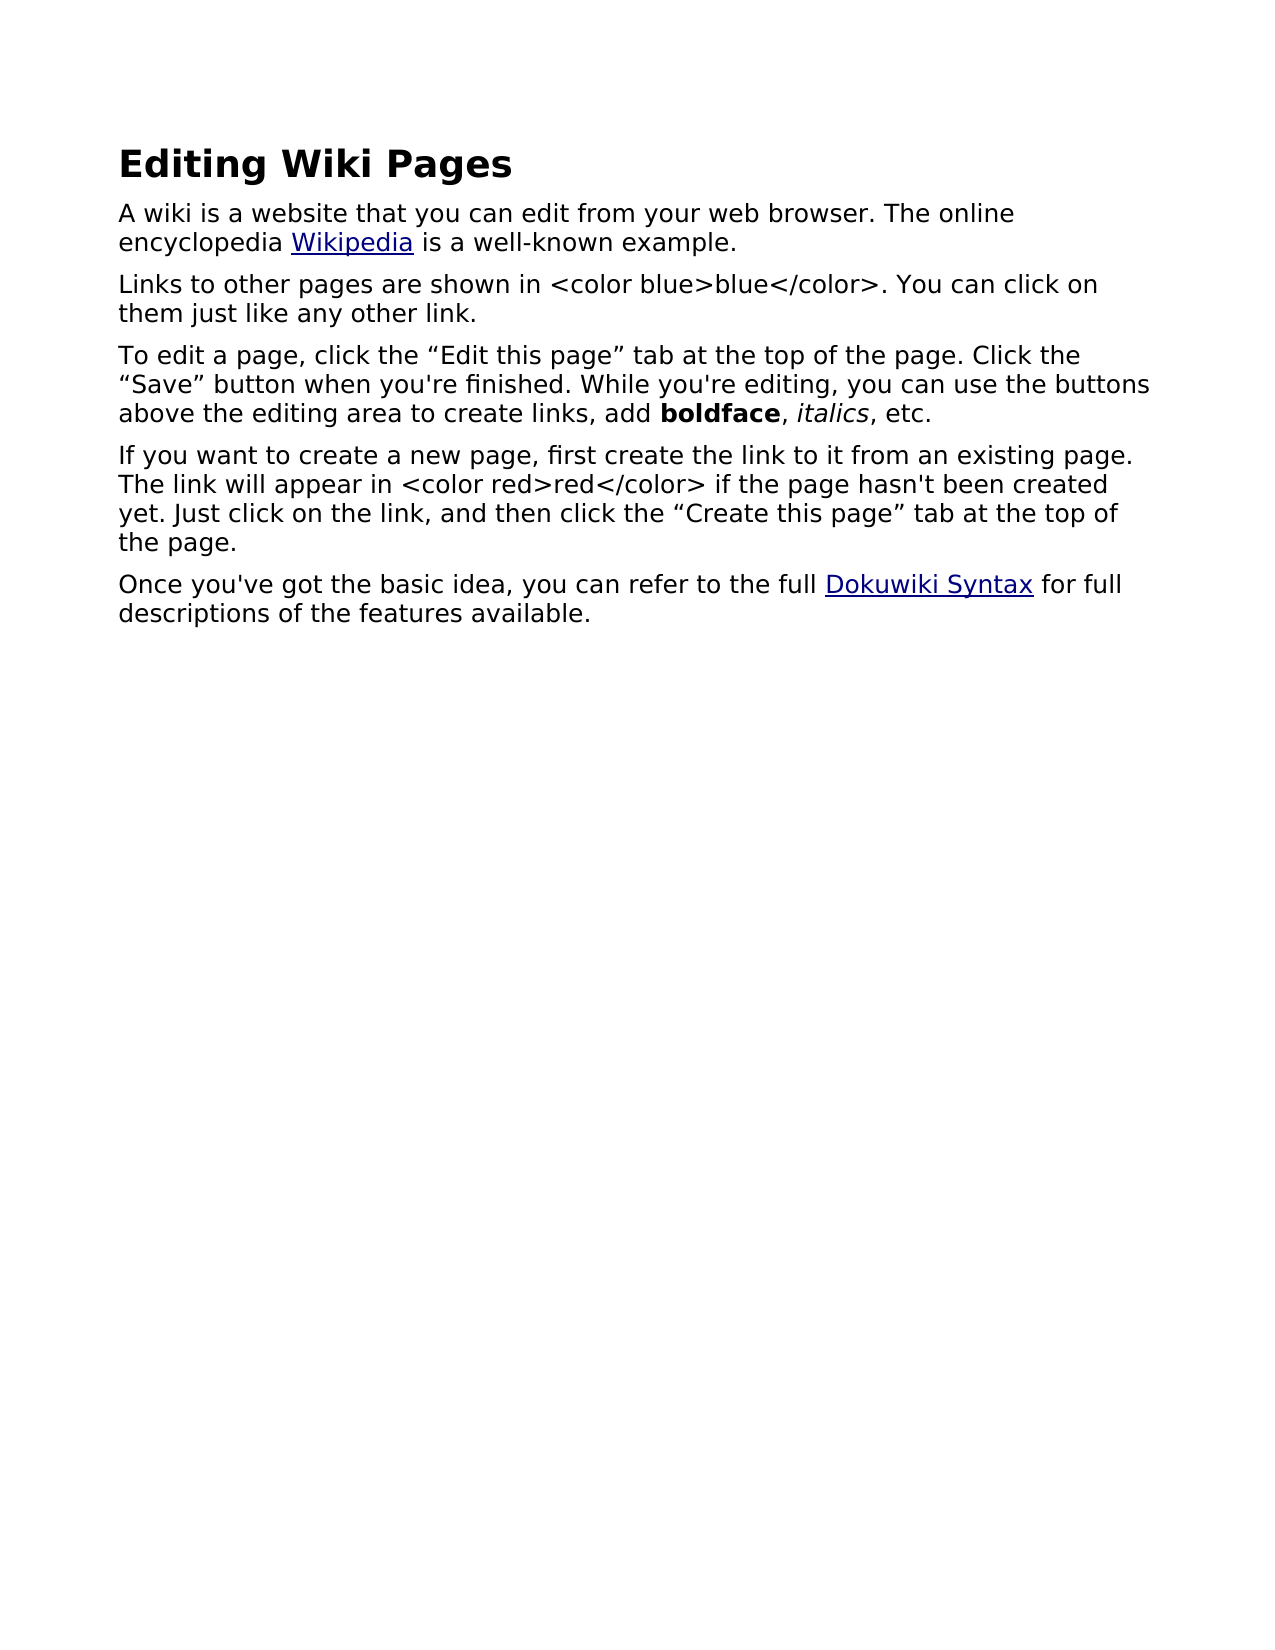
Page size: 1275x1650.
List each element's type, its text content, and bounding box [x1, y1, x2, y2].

subtitle Editing Wiki Pages [118, 143, 1157, 187]
text Links to other pages are shown in <color blue>blue</color>. You can click on them just like any other link. [118, 270, 1157, 328]
text If you want to create a new page, first create the link to it from an existing page. The link will appear in <color red>red</color> if the page hasn't been created yet. Just click on the link, and then click the “Create this page” tab at the top of the page. [118, 441, 1157, 558]
text To edit a page, click the “Edit this page” tab at the top of the page. Click the “Save” button when you're finished. While you're editing, you can use the buttons above the editing area to create links, add boldface, italics, etc. [118, 341, 1157, 428]
text A wiki is a website that you can edit from your web browser. The online encyclopedia Wikipedia is a well-known example. [118, 199, 1157, 258]
text Once you've got the basic idea, you can refer to the full Dokuwiki Syntax for full descriptions of the features available. [118, 570, 1157, 628]
